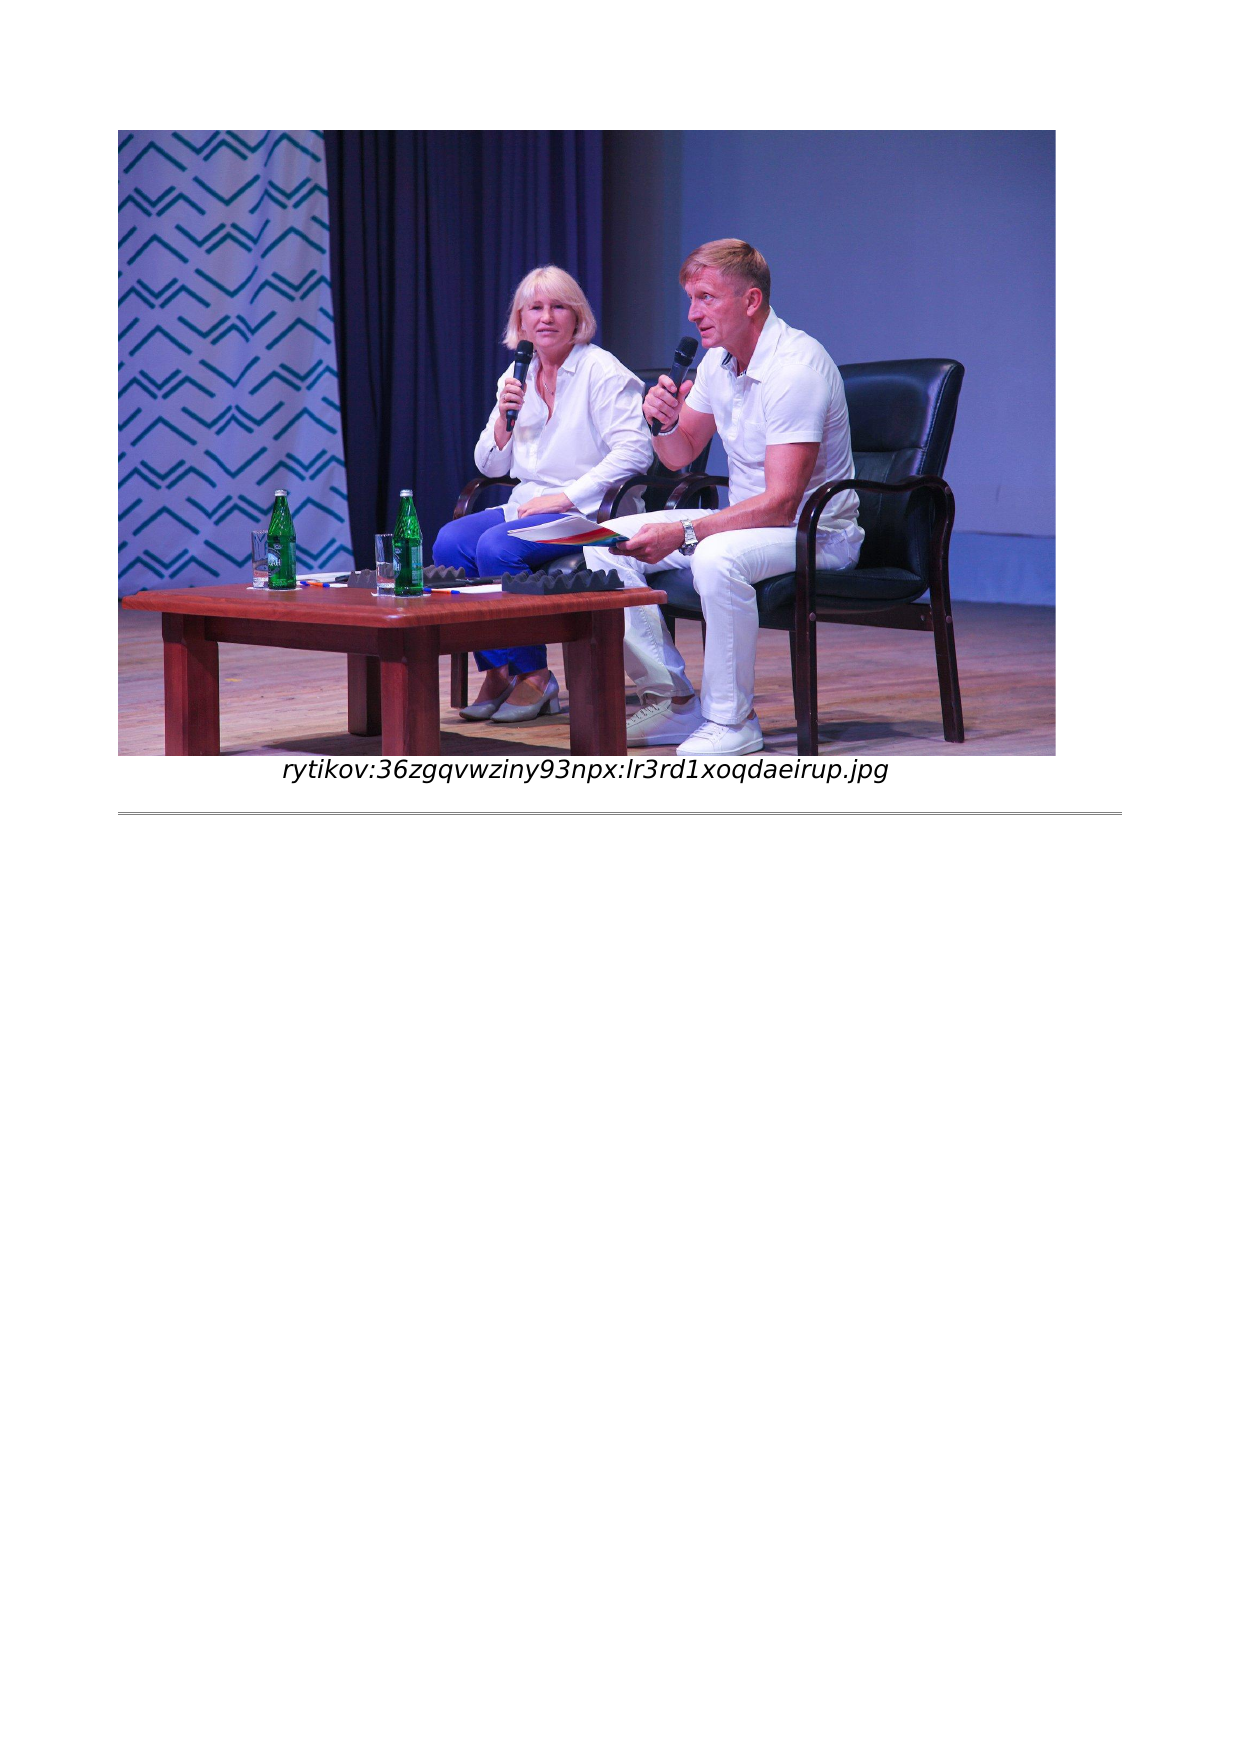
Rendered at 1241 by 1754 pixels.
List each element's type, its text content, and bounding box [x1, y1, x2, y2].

picture [118, 130, 1056, 756]
text rytikov:36zgqvwziny93npx:lr3rd1xoqdaeirup.jpg [118, 756, 1056, 785]
